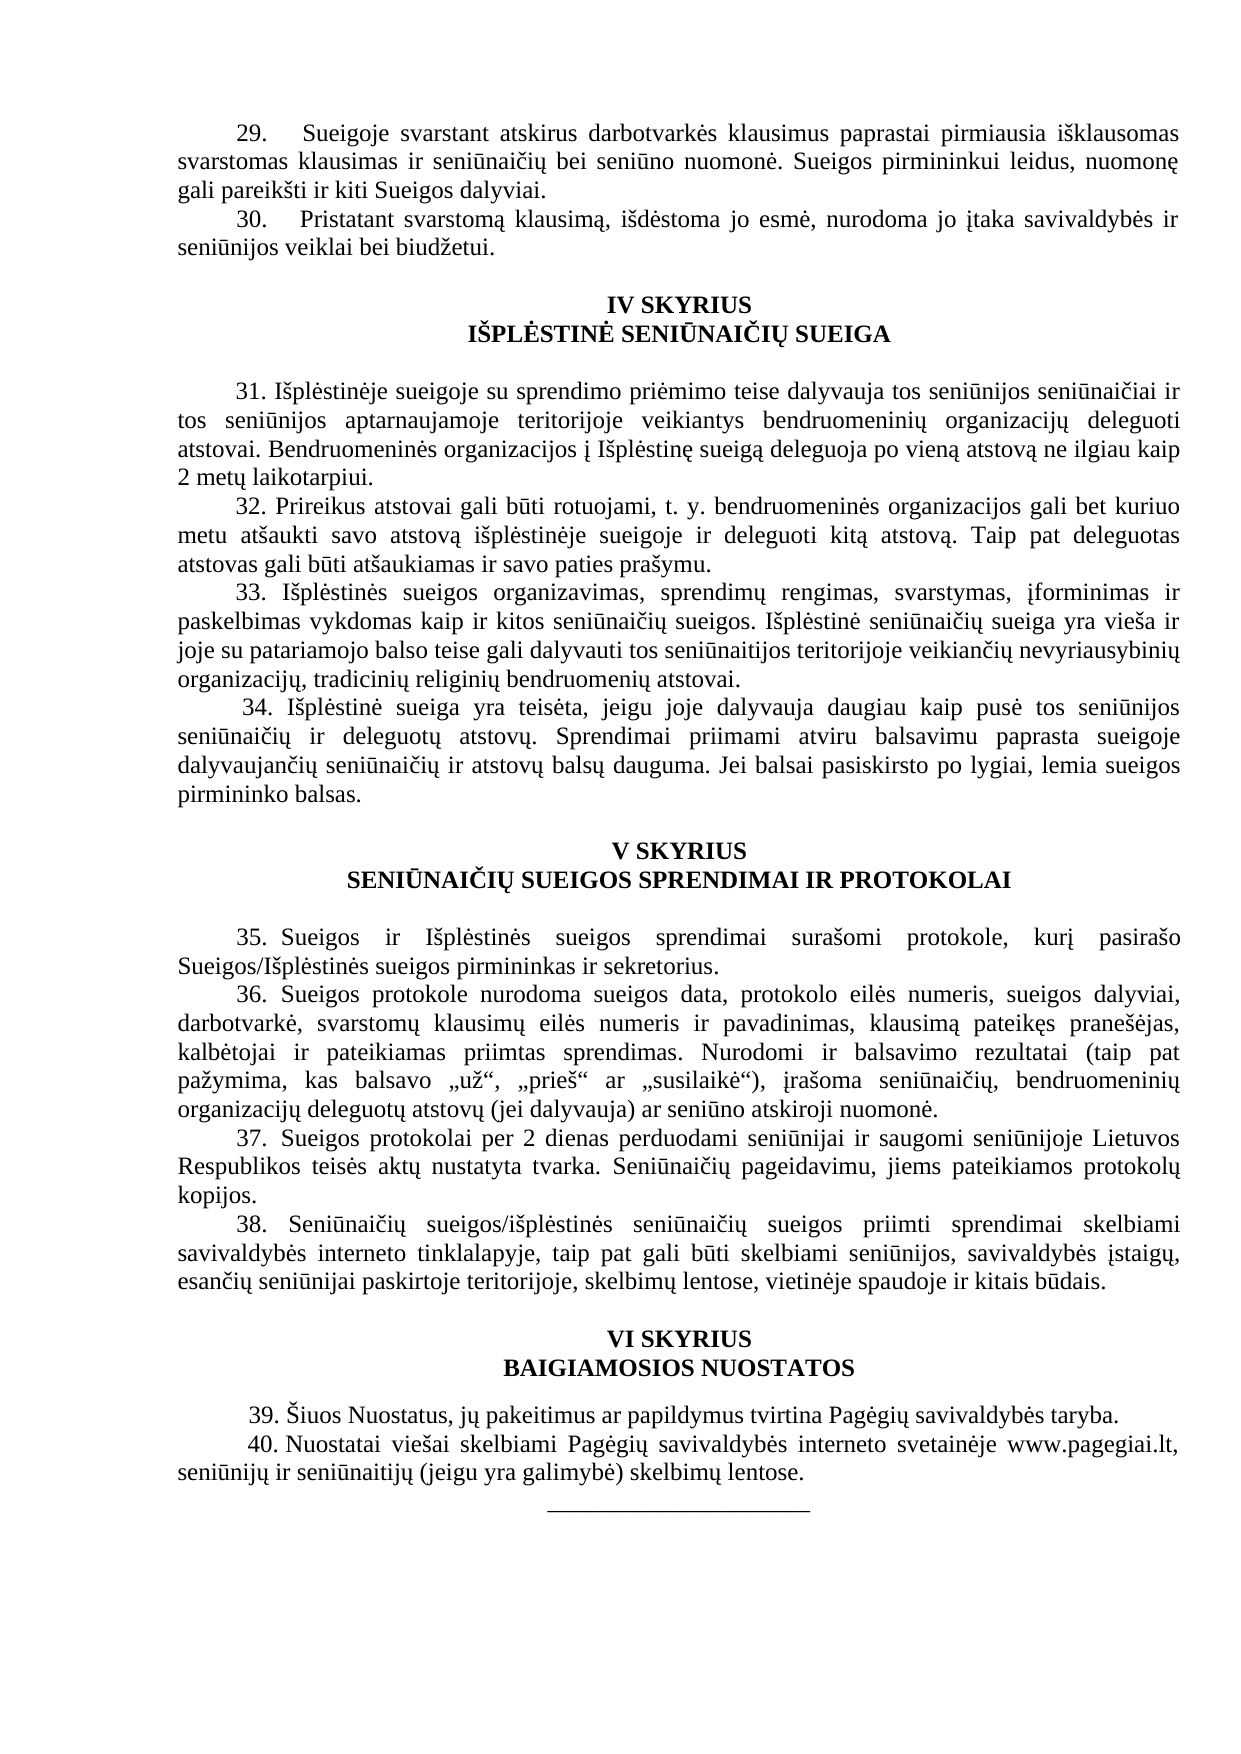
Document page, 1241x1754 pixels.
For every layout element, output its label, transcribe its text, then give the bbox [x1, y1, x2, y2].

text 32. Prireikus atstovai gali būti rotuojami, t. y. bendruomeninės organizacijos gali bet kuriuo metu atšaukti savo atstovą išplėstinėje sueigoje ir deleguoti kitą atstovą. Taip pat deleguotas atstovas gali būti atšaukiamas ir savo paties prašymu. [177, 491, 1181, 577]
text V SKYRIUS [177, 836, 1181, 865]
text _____________________ [177, 1486, 1180, 1515]
text BAIGIAMOSIOS NUOSTATOS [177, 1353, 1181, 1381]
text IV SKYRIUS [177, 290, 1181, 319]
text 30. Pristatant svarstomą klausimą, išdėstoma jo esmė, nurodoma jo įtaka savivaldybės ir seniūnijos veiklai bei biudžetui. [177, 204, 1179, 261]
text 29. Sueigoje svarstant atskirus darbotvarkės klausimus paprastai pirmiausia išklausomas svarstomas klausimas ir seniūnaičių bei seniūno nuomonė. Sueigos pirmininkui leidus, nuomonę gali pareikšti ir kiti Sueigos dalyviai. [177, 118, 1180, 204]
text 31. Išplėstinėje sueigoje su sprendimo priėmimo teise dalyvauja tos seniūnijos seniūnaičiai ir tos seniūnijos aptarnaujamoje teritorijoje veikiantys bendruomeninių organizacijų deleguoti atstovai. Bendruomeninės organizacijos į Išplėstinę sueigą deleguoja po vieną atstovą ne ilgiau kaip 2 metų laikotarpiui. [177, 376, 1181, 491]
text 40. Nuostatai viešai skelbiami Pagėgių savivaldybės interneto svetainėje www.pagegiai.lt, seniūnijų ir seniūnaitijų (jeigu yra galimybė) skelbimų lentose. [177, 1429, 1180, 1486]
text 34. Išplėstinė sueiga yra teisėta, jeigu joje dalyvauja daugiau kaip pusė tos seniūnijos seniūnaičių ir deleguotų atstovų. Sprendimai priimami atviru balsavimu paprasta sueigoje dalyvaujančių seniūnaičių ir atstovų balsų dauguma. Jei balsai pasiskirsto po lygiai, lemia sueigos pirmininko balsas. [177, 692, 1181, 807]
text VI SKYRIUS [177, 1324, 1181, 1353]
text 39. Šiuos Nuostatus, jų pakeitimus ar papildymus tvirtina Pagėgių savivaldybės taryba. [177, 1401, 1181, 1429]
text 38. Seniūnaičių sueigos/išplėstinės seniūnaičių sueigos priimti sprendimai skelbiami savivaldybės interneto tinklalapyje, taip pat gali būti skelbiami seniūnijos, savivaldybės įstaigų, esančių seniūnijai paskirtoje teritorijoje, skelbimų lentose, vietinėje spaudoje ir kitais būdais. [177, 1209, 1181, 1295]
text SENIŪNAIČIŲ SUEIGOS SPRENDIMAI IR PROTOKOLAI [177, 865, 1181, 894]
text 35. Sueigos ir Išplėstinės sueigos sprendimai surašomi protokole, kurį pasirašo Sueigos/Išplėstinės sueigos pirmininkas ir sekretorius. [177, 922, 1181, 980]
text IŠPLĖSTINĖ SENIŪNAIČIŲ SUEIGA [177, 319, 1181, 347]
text 33. Išplėstinės sueigos organizavimas, sprendimų rengimas, svarstymas, įforminimas ir paskelbimas vykdomas kaip ir kitos seniūnaičių sueigos. Išplėstinė seniūnaičių sueiga yra vieša ir joje su patariamojo balso teise gali dalyvauti tos seniūnaitijos teritorijoje veikiančių nevyriausybinių organizacijų, tradicinių religinių bendruomenių atstovai. [177, 577, 1181, 692]
text 37. Sueigos protokolai per 2 dienas perduodami seniūnijai ir saugomi seniūnijoje Lietuvos Respublikos teisės aktų nustatyta tvarka. Seniūnaičių pageidavimu, jiems pateikiamos protokolų kopijos. [177, 1123, 1181, 1209]
text 36. Sueigos protokole nurodoma sueigos data, protokolo eilės numeris, sueigos dalyviai, darbotvarkė, svarstomų klausimų eilės numeris ir pavadinimas, klausimą pateikęs pranešėjas, kalbėtojai ir pateikiamas priimtas sprendimas. Nurodomi ir balsavimo rezultatai (taip pat pažymima, kas balsavo „už“, „prieš“ ar „susilaikė“), įrašoma seniūnaičių, bendruomeninių organizacijų deleguotų atstovų (jei dalyvauja) ar seniūno atskiroji nuomonė. [177, 980, 1181, 1123]
